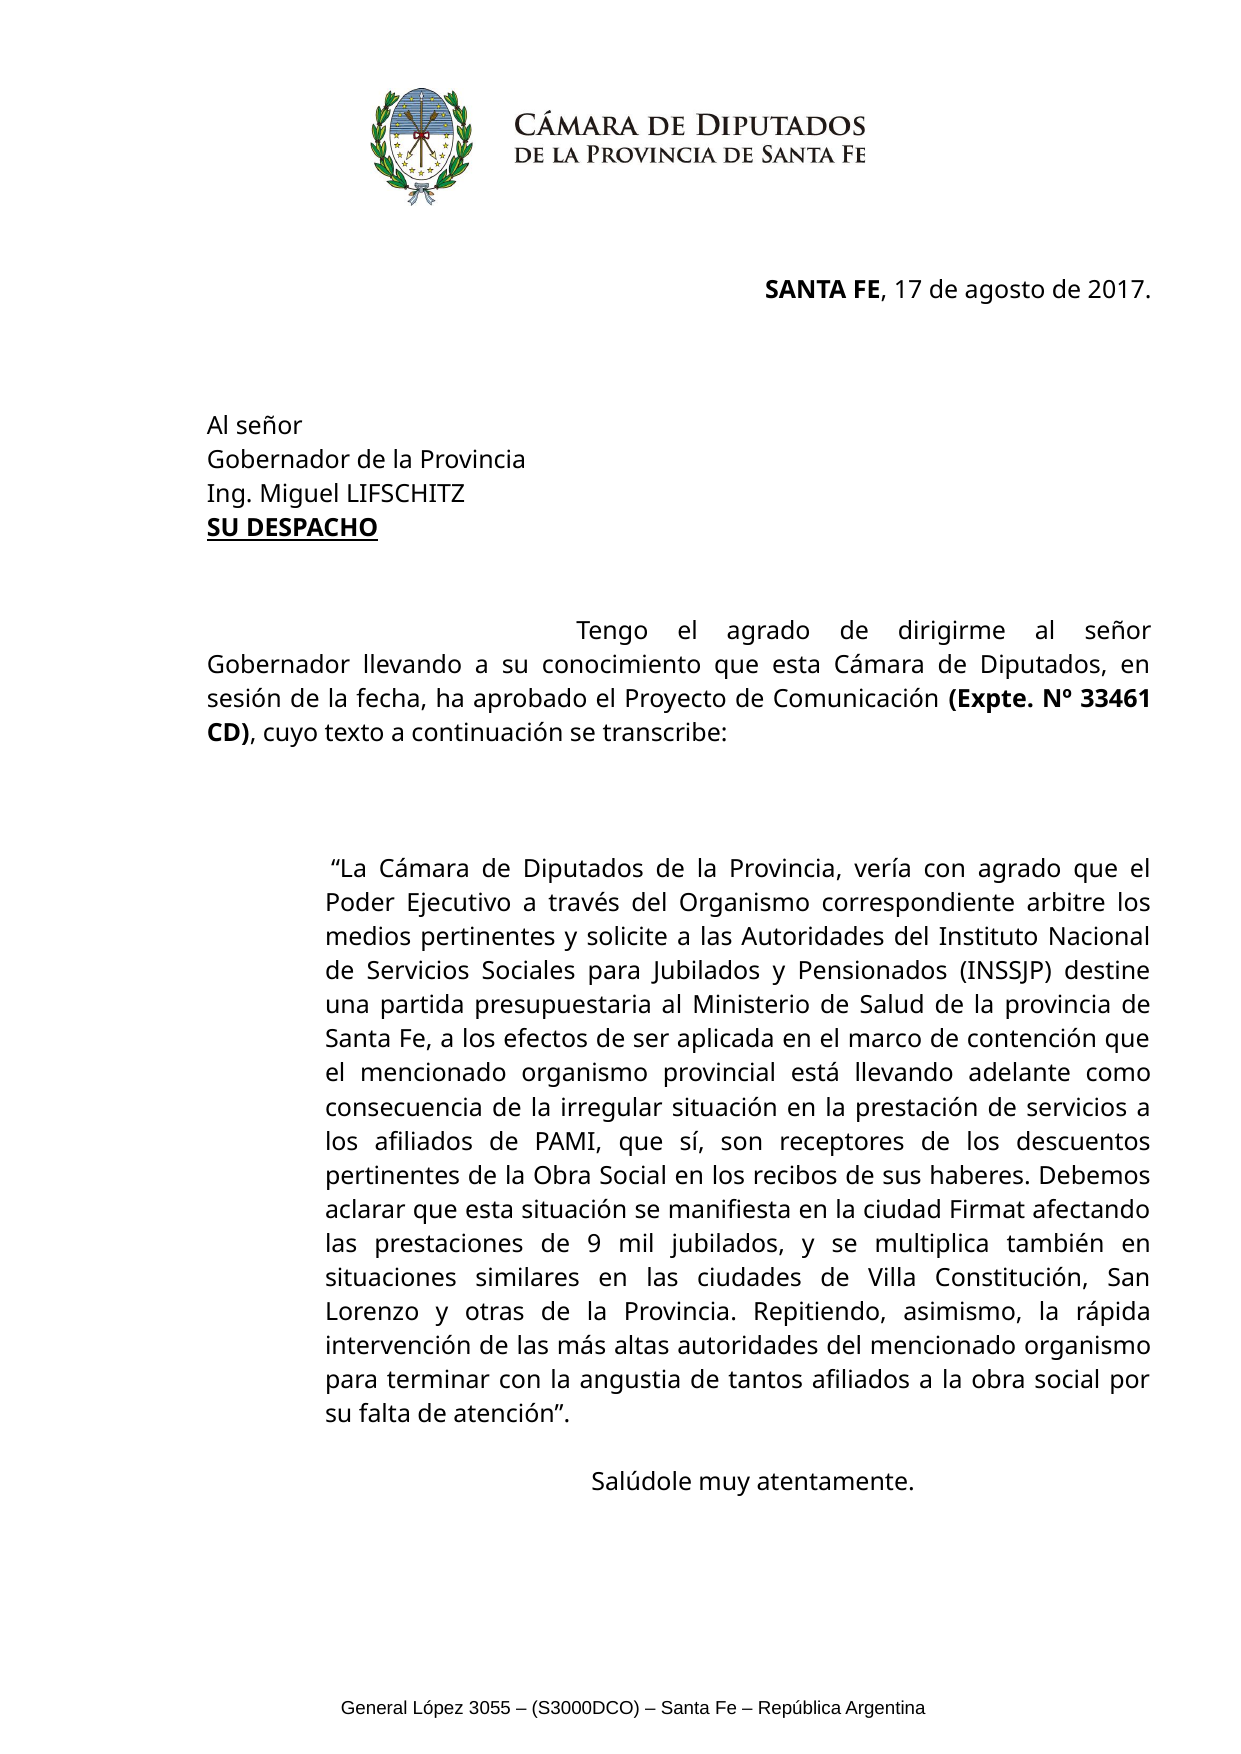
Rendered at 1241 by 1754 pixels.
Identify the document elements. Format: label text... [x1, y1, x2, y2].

text Al señor [207, 408, 1152, 442]
text “La Cámara de Diputados de la Provincia, vería con agrado que el Poder Ejecutivo a través del Organismo correspondiente arbitre los medios pertinentes y solicite a las Autoridades del Instituto Nacional de Servicios Sociales para Jubilados y Pensionados (INSSJP) destine una partida presupuestaria al Ministerio de Salud de la provincia de Santa Fe, a los efectos de ser aplicada en el marco de contención que el mencionado organismo provincial está llevando adelante como consecuencia de la irregular situación en la prestación de servicios a los afiliados de PAMI, que sí, son receptores de los descuentos pertinentes de la Obra Social en los recibos de sus haberes. Debemos aclarar que esta situación se manifiesta en la ciudad Firmat afectando las prestaciones de 9 mil jubilados, y se multiplica también en situaciones similares en las ciudades de Villa Constitución, San Lorenzo y otras de la Provincia. Repitiendo, asimismo, la rápida intervención de las más altas autoridades del mencionado organismo para terminar con la angustia de tantos afiliados a la obra social por su falta de atención”. [325, 851, 1152, 1430]
text SU DESPACHO [207, 510, 1152, 544]
text Ing. Miguel LIFSCHITZ [207, 476, 1152, 510]
text Gobernador de la Provincia [207, 442, 1152, 476]
text SANTA FE, 17 de agosto de 2017. [207, 272, 1152, 306]
text Tengo el agrado de dirigirme al señor Gobernador llevando a su conocimiento que esta Cámara de Diputados, en sesión de la fecha, ha aprobado el Proyecto de Comunicación (Expte. Nº 33461 CD), cuyo texto a continuación se transcribe: [207, 612, 1152, 748]
picture [370, 88, 866, 210]
text Salúdole muy atentamente. [207, 1464, 1152, 1498]
